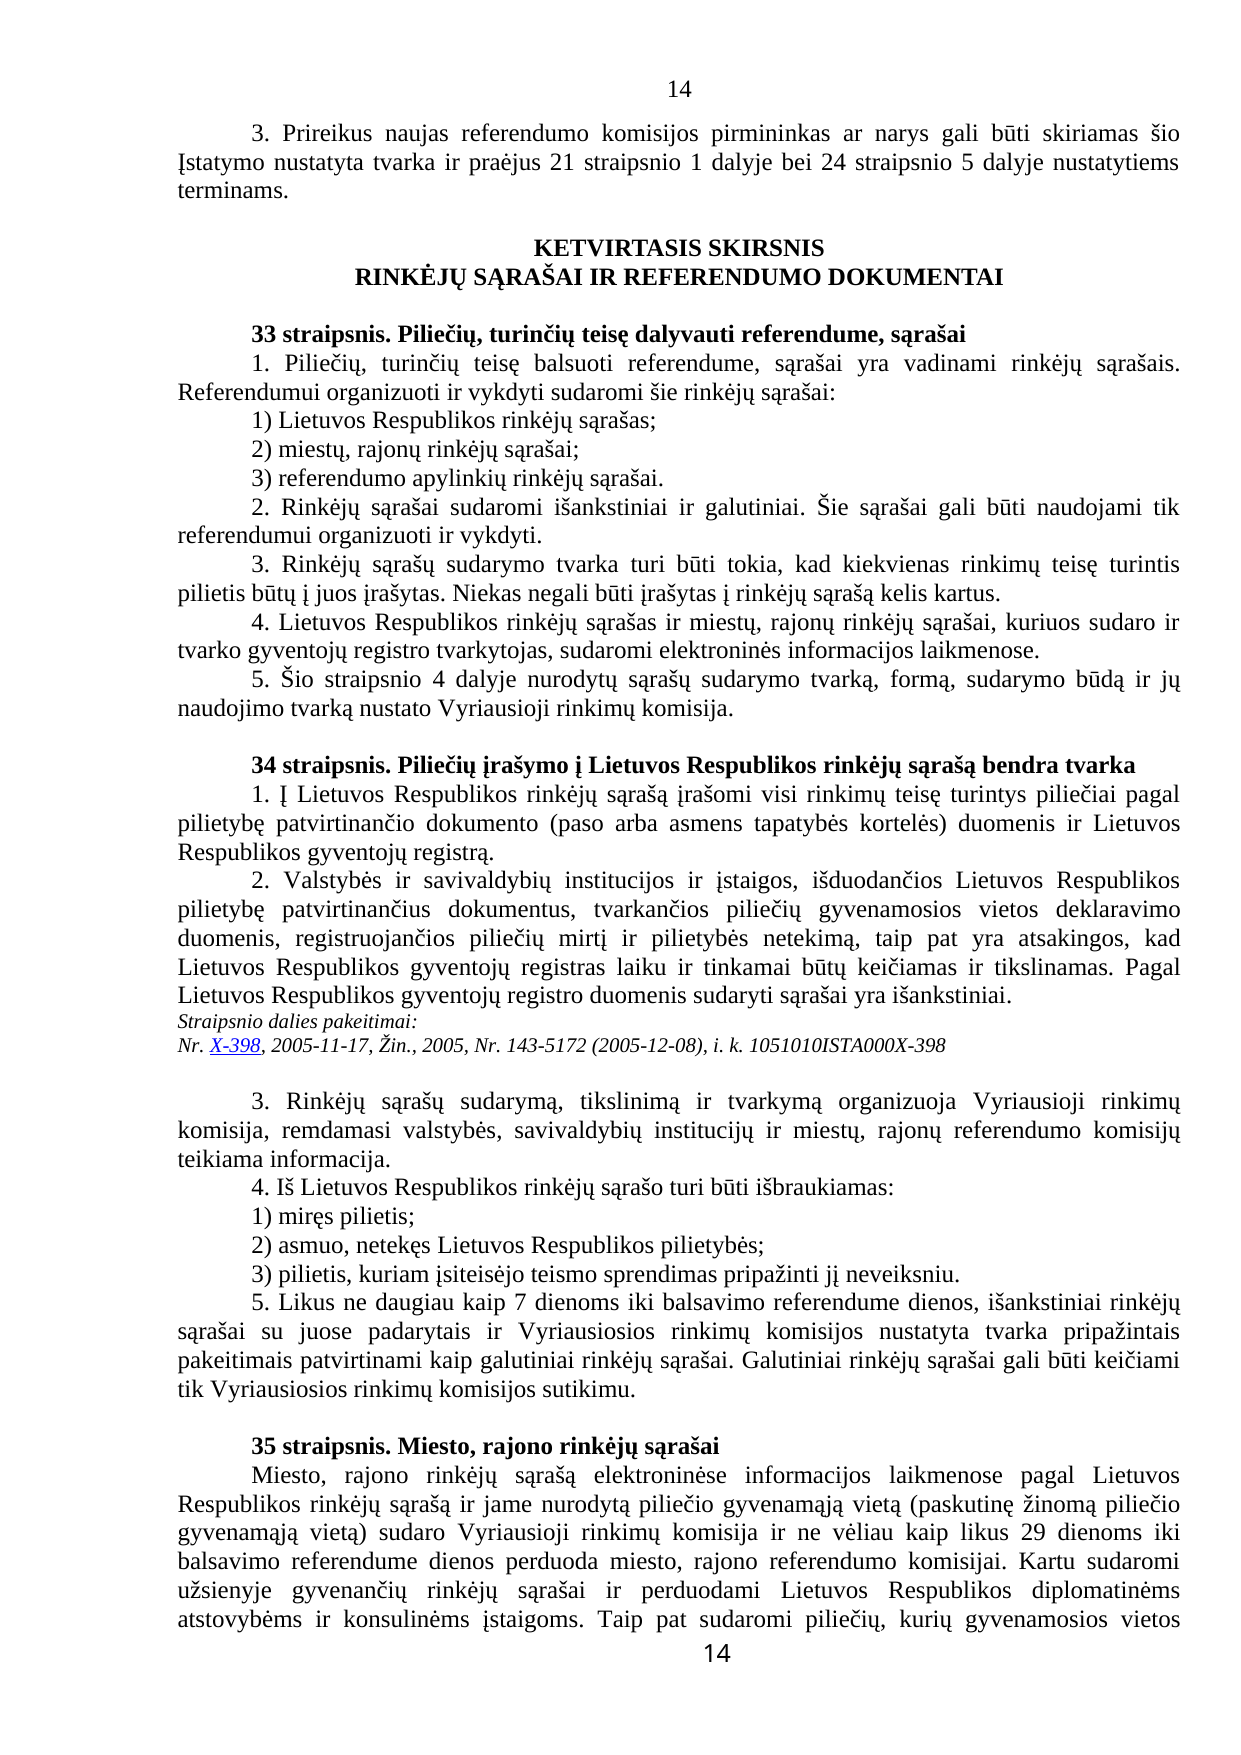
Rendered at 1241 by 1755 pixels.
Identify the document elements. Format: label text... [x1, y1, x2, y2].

text 3) referendumo apylinkių rinkėjų sąrašai. [177, 463, 1181, 492]
text RINKĖJŲ SĄRAŠAI IR REFERENDUMO DOKUMENTAI [177, 262, 1181, 291]
text 3. Rinkėjų sąrašų sudarymą, tikslinimą ir tvarkymą organizuoja Vyriausioji rinkimų komisija, remdamasi valstybės, savivaldybių institucijų ir miestų, rajonų referendumo komisijų teikiama informacija. [177, 1086, 1181, 1172]
text 35 straipsnis. Miesto, rajono rinkėjų sąrašai [177, 1431, 1181, 1460]
text KETVIRTASIS SKIRSNIS [177, 233, 1181, 262]
text 2) miestų, rajonų rinkėjų sąrašai; [177, 434, 1181, 463]
text 4. Iš Lietuvos Respublikos rinkėjų sąrašo turi būti išbraukiamas: [177, 1172, 1181, 1201]
subtitle 33 straipsnis. Piliečių, turinčių teisę dalyvauti referendume, sąrašai [177, 319, 1181, 348]
text 2. Valstybės ir savivaldybių institucijos ir įstaigos, išduodančios Lietuvos Respublikos pilietybę patvirtinančius dokumentus, tvarkančios piliečių gyvenamosios vietos deklaravimo duomenis, registruojančios piliečių mirtį ir pilietybės netekimą, taip pat yra atsakingos, kad Lietuvos Respublikos gyventojų registras laiku ir tinkamai būtų keičiamas ir tikslinamas. Pagal Lietuvos Respublikos gyventojų registro duomenis sudaryti sąrašai yra išankstiniai. [177, 866, 1181, 1009]
text 1. Piliečių, turinčių teisę balsuoti referendume, sąrašai yra vadinami rinkėjų sąrašais. Referendumui organizuoti ir vykdyti sudaromi šie rinkėjų sąrašai: [177, 348, 1181, 406]
text 3. Prireikus naujas referendumo komisijos pirmininkas ar narys gali būti skiriamas šio Įstatymo nustatyta tvarka ir praėjus 21 straipsnio 1 dalyje bei 24 straipsnio 5 dalyje nustatytiems terminams. [177, 118, 1181, 204]
text 1. Į Lietuvos Respublikos rinkėjų sąrašą įrašomi visi rinkimų teisę turintys piliečiai pagal pilietybę patvirtinančio dokumento (paso arba asmens tapatybės kortelės) duomenis ir Lietuvos Respublikos gyventojų registrą. [177, 779, 1181, 866]
text 5. Šio straipsnio 4 dalyje nurodytų sąrašų sudarymo tvarką, formą, sudarymo būdą ir jų naudojimo tvarką nustato Vyriausioji rinkimų komisija. [177, 664, 1181, 722]
text 4. Lietuvos Respublikos rinkėjų sąrašas ir miestų, rajonų rinkėjų sąrašai, kuriuos sudaro ir tvarko gyventojų registro tvarkytojas, sudaromi elektroninės informacijos laikmenose. [177, 607, 1181, 664]
text Nr. X-398, 2005-11-17, Žin., 2005, Nr. 143-5172 (2005-12-08), i. k. 1051010ISTA000X-398 [177, 1033, 1181, 1057]
text 5. Likus ne daugiau kaip 7 dienoms iki balsavimo referendume dienos, išankstiniai rinkėjų sąrašai su juose padarytais ir Vyriausiosios rinkimų komisijos nustatyta tvarka pripažintais pakeitimais patvirtinami kaip galutiniai rinkėjų sąrašai. Galutiniai rinkėjų sąrašai gali būti keičiami tik Vyriausiosios rinkimų komisijos sutikimu. [177, 1287, 1181, 1402]
text 1) Lietuvos Respublikos rinkėjų sąrašas; [177, 406, 1181, 434]
text 2) asmuo, netekęs Lietuvos Respublikos pilietybės; [177, 1230, 1181, 1259]
subtitle 34 straipsnis. Piliečių įrašymo į Lietuvos Respublikos rinkėjų sąrašą bendra tvarka [251, 751, 1181, 779]
text 2. Rinkėjų sąrašai sudaromi išankstiniai ir galutiniai. Šie sąrašai gali būti naudojami tik referendumui organizuoti ir vykdyti. [177, 492, 1181, 549]
text 3. Rinkėjų sąrašų sudarymo tvarka turi būti tokia, kad kiekvienas rinkimų teisę turintis pilietis būtų į juos įrašytas. Niekas negali būti įrašytas į rinkėjų sąrašą kelis kartus. [177, 549, 1181, 607]
text 1) miręs pilietis; [177, 1201, 1181, 1230]
text Miesto, rajono rinkėjų sąrašą elektroninėse informacijos laikmenose pagal Lietuvos Respublikos rinkėjų sąrašą ir jame nurodytą piliečio gyvenamąją vietą (paskutinę žinomą piliečio gyvenamąją vietą) sudaro Vyriausioji rinkimų komisija ir ne vėliau kaip likus 29 dienoms iki balsavimo referendume dienos perduoda miesto, rajono referendumo komisijai. Kartu sudaromi užsienyje gyvenančių rinkėjų sąrašai ir perduodami Lietuvos Respublikos diplomatinėms atstovybėms ir konsulinėms įstaigoms. Taip pat sudaromi piliečių, kurių gyvenamosios vietos [177, 1460, 1181, 1632]
text Straipsnio dalies pakeitimai: [177, 1009, 1181, 1033]
text 3) pilietis, kuriam įsiteisėjo teismo sprendimas pripažinti jį neveiksniu. [177, 1259, 1181, 1287]
